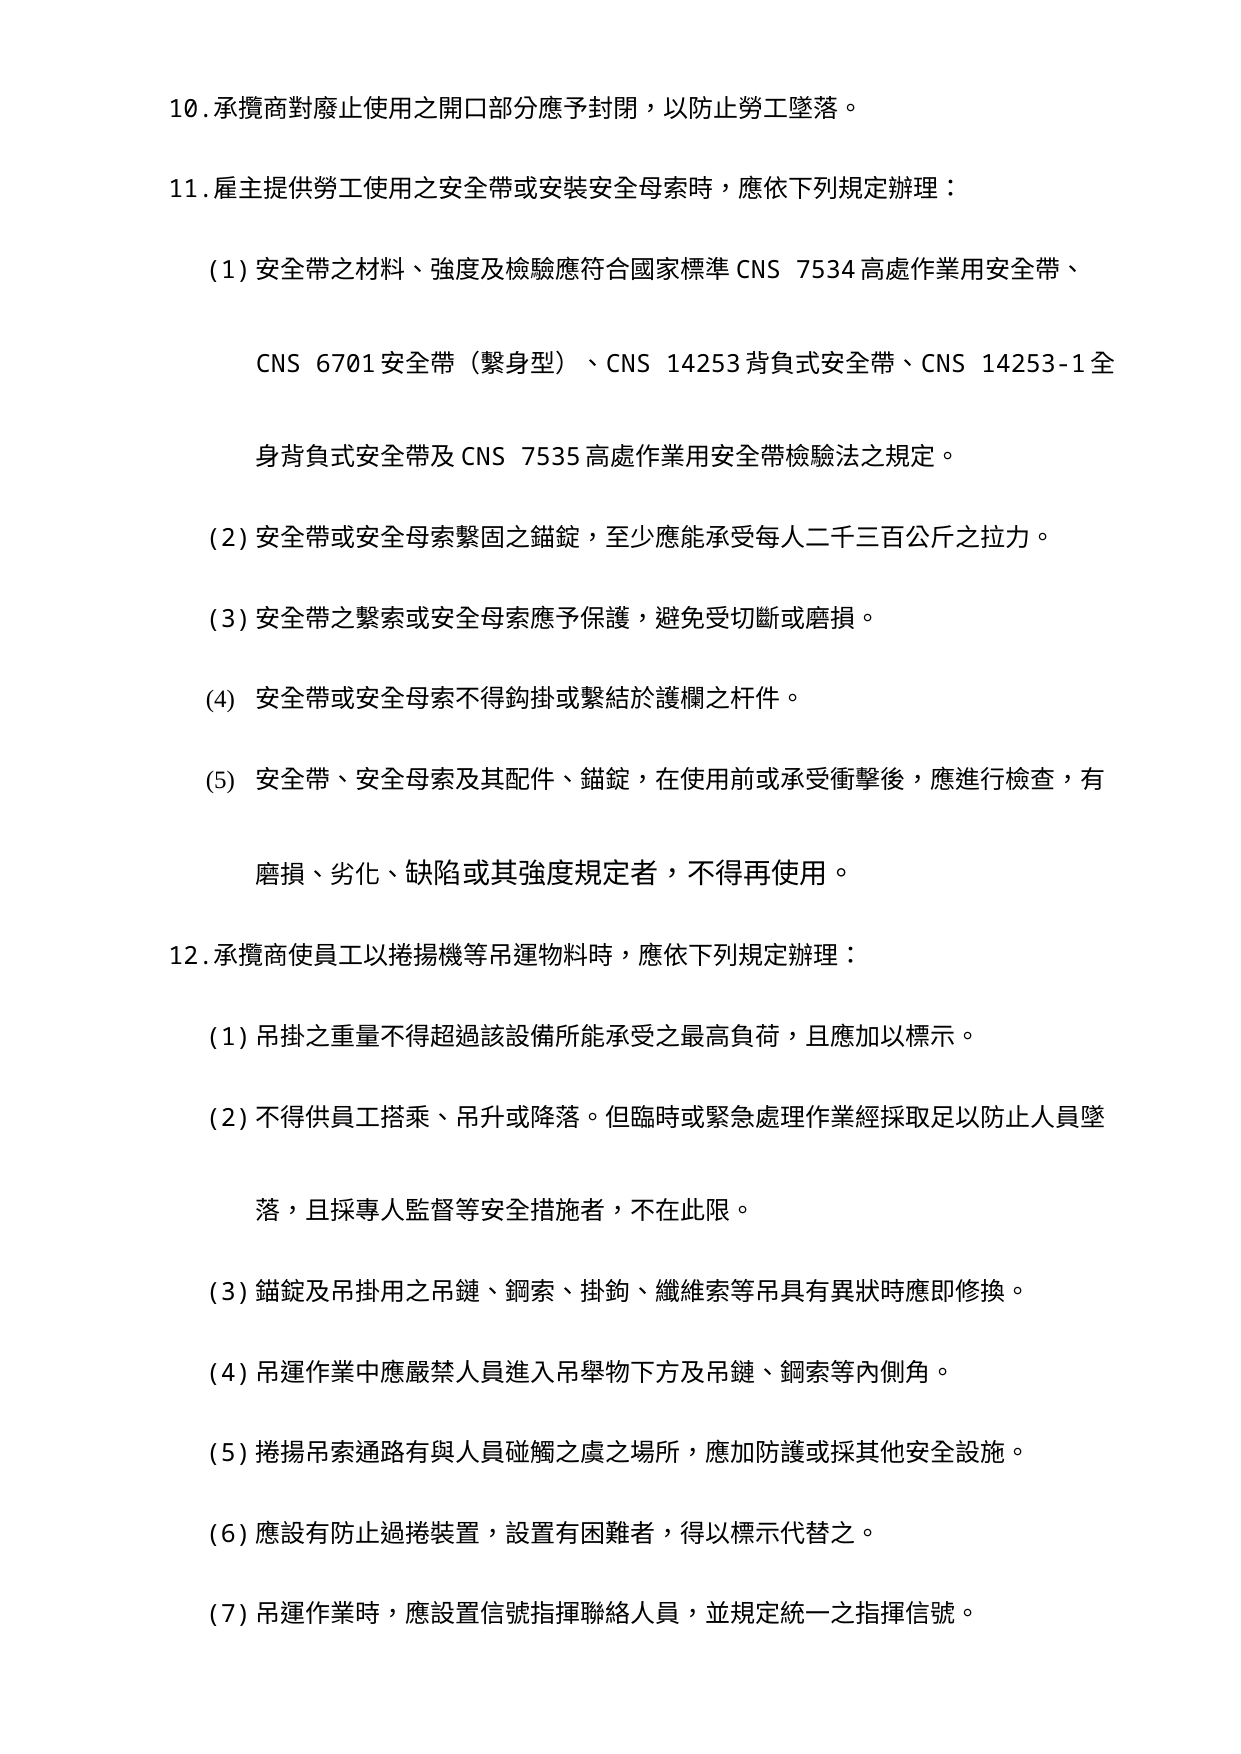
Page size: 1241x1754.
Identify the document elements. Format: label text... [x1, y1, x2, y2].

list 安全帶或安全母索不得鈎掛或繫結於護欄之杆件。 [206, 655, 1122, 718]
list 應設有防止過捲裝置，設置有困難者，得以標示代替之。 [206, 1490, 1122, 1552]
text 12.承攬商使員工以捲揚機等吊運物料時，應依下列規定辦理： [168, 912, 1122, 975]
list 吊運作業中應嚴禁人員進入吊舉物下方及吊鏈、鋼索等內側角。 [206, 1328, 1122, 1391]
list 安全帶之繫索或安全母索應予保護，避免受切斷或磨損。 [206, 574, 1122, 637]
text 10.承攬商對廢止使用之開口部分應予封閉，以防止勞工墜落。 [168, 64, 1122, 127]
list 吊掛之重量不得超過該設備所能承受之最高負荷，且應加以標示。 [206, 993, 1122, 1055]
list 吊運作業時，應設置信號指揮聯絡人員，並規定統一之指揮信號。 [206, 1570, 1122, 1633]
list 安全帶或安全母索繫固之錨錠，至少應能承受每人二千三百公斤之拉力。 [206, 494, 1122, 556]
list 捲揚吊索通路有與人員碰觸之虞之場所，應加防護或採其他安全設施。 [206, 1409, 1122, 1472]
list 安全帶、安全母索及其配件、錨錠，在使用前或承受衝擊後，應進行檢查，有磨損、劣化、缺陷或其強度規定者，不得再使用。 [206, 736, 1122, 892]
list 錨錠及吊掛用之吊鏈、鋼索、掛鉤、纖維索等吊具有異狀時應即修換。 [206, 1248, 1122, 1310]
text 11.雇主提供勞工使用之安全帶或安裝安全母索時，應依下列規定辦理： [168, 145, 1122, 208]
list 安全帶之材料、強度及檢驗應符合國家標準CNS 7534高處作業用安全帶、CNS 6701安全帶（繫身型）、CNS 14253背負式安全帶、CNS 14253-1全身背負式安全帶及CNS 7535高處作業用安全帶檢驗法之規定。 [206, 226, 1122, 476]
list 不得供員工搭乘、吊升或降落。但臨時或緊急處理作業經採取足以防止人員墜落，且採專人監督等安全措施者，不在此限。 [206, 1073, 1122, 1230]
